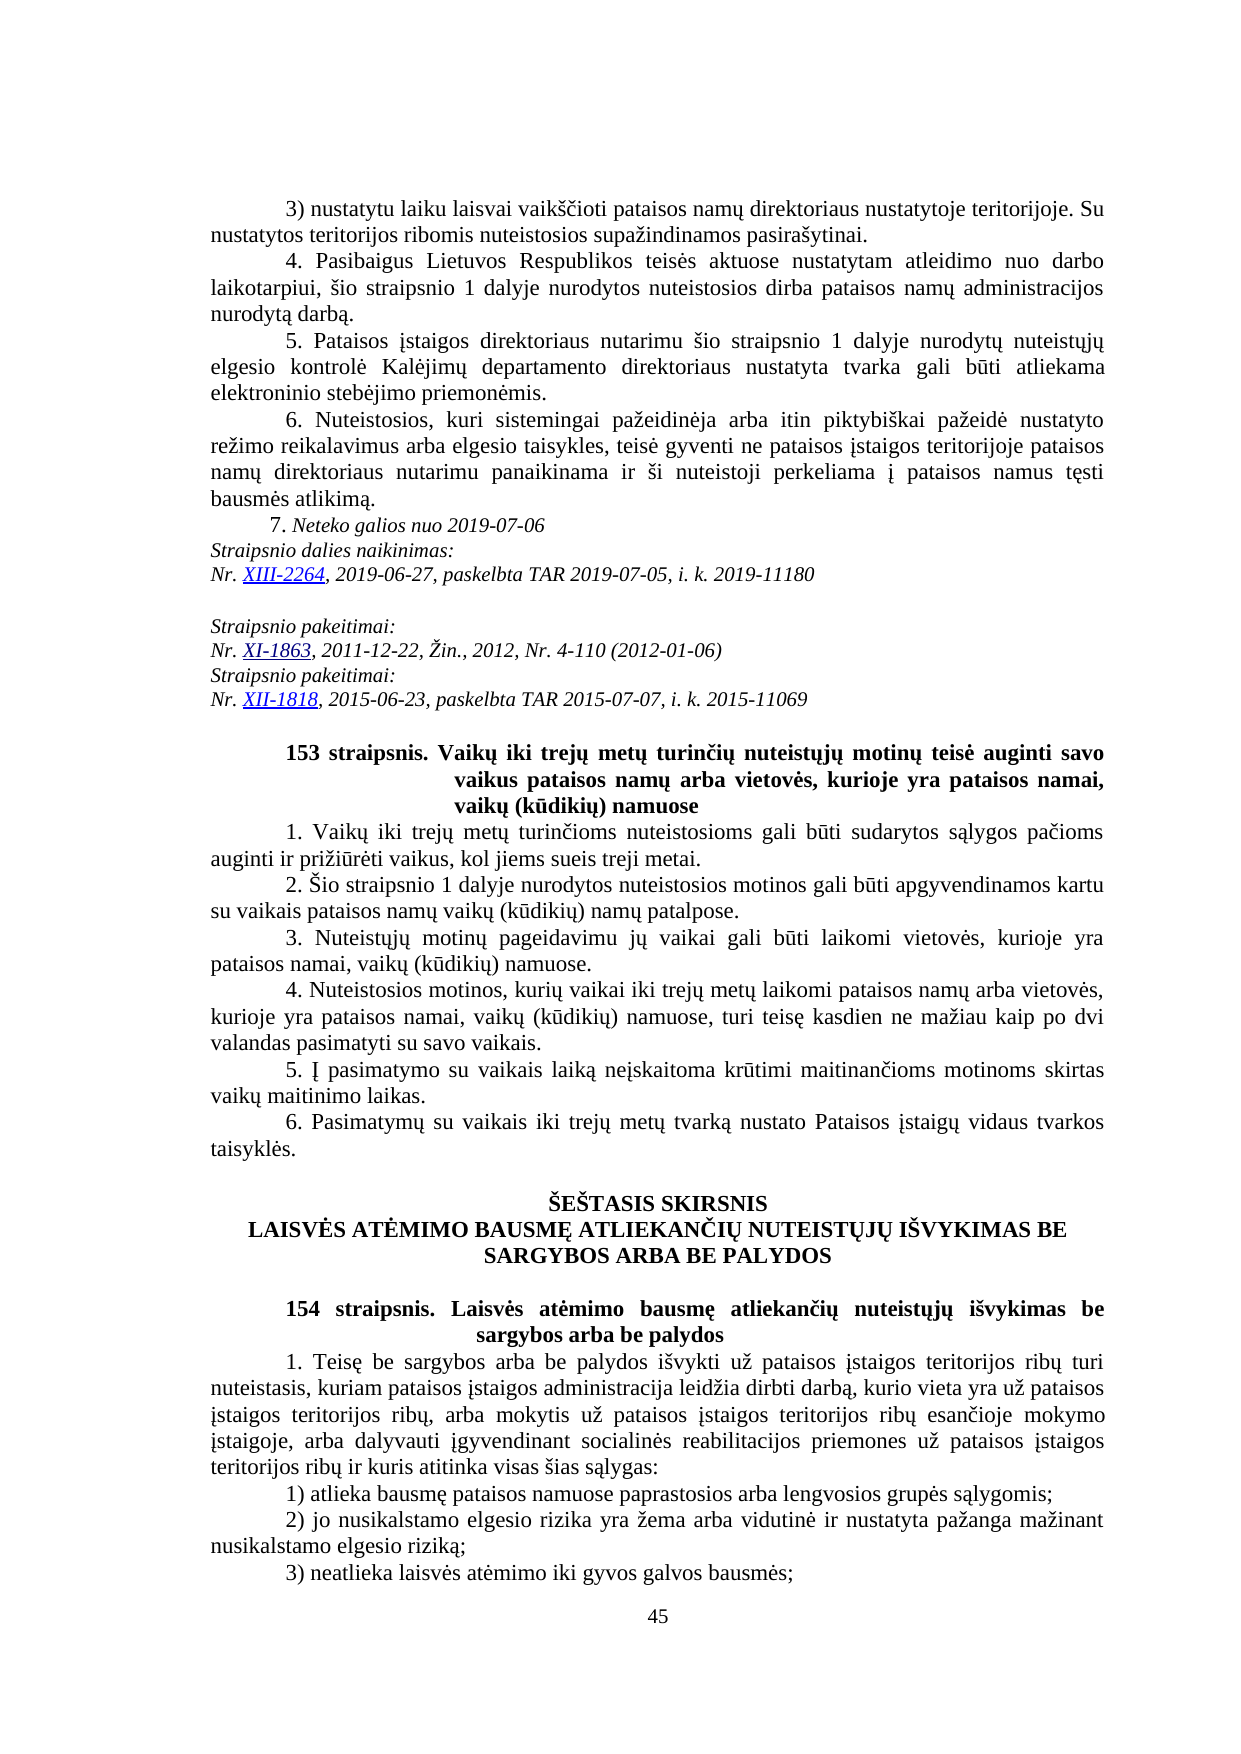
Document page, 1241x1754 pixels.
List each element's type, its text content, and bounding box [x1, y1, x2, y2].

text 153 straipsnis. Vaikų iki trejų metų turinčių nuteistųjų motinų teisė auginti savo vaikus pataisos namų arba vietovės, kurioje yra pataisos namai, vaikų (kūdikių) namuose [285, 739, 1105, 818]
text 7. Neteko galios nuo 2019-07-06 [210, 511, 1105, 537]
text 6. Pasimatymų su vaikais iki trejų metų tvarką nustato Pataisos įstaigų vidaus tvarkos taisyklės. [210, 1108, 1105, 1161]
text 6. Nuteistosios, kuri sistemingai pažeidinėja arba itin piktybiškai pažeidė nustatyto režimo reikalavimus arba elgesio taisykles, teisė gyventi ne pataisos įstaigos teritorijoje pataisos namų direktoriaus nutarimu panaikinama ir ši nuteistoji perkeliama į pataisos namus tęsti bausmės atlikimą. [210, 406, 1105, 511]
text Straipsnio dalies naikinimas: [210, 537, 1105, 562]
text 2. Šio straipsnio 1 dalyje nurodytos nuteistosios motinos gali būti apgyvendinamos kartu su vaikais pataisos namų vaikų (kūdikių) namų patalpose. [210, 871, 1105, 924]
text 4. Pasibaigus Lietuvos Respublikos teisės aktuose nustatytam atleidimo nuo darbo laikotarpiui, šio straipsnio 1 dalyje nurodytos nuteistosios dirba pataisos namų administracijos nurodytą darbą. [210, 248, 1105, 327]
text 154 straipsnis. Laisvės atėmimo bausmę atliekančių nuteistųjų išvykimas be sargybos arba be palydos [285, 1295, 1105, 1348]
subtitle Šeštasis skirsnis [210, 1190, 1105, 1216]
text 1) atlieka bausmę pataisos namuose paprastosios arba lengvosios grupės sąlygomis; [285, 1480, 1105, 1506]
text Straipsnio pakeitimai: [210, 614, 1105, 638]
text 2) jo nusikalstamo elgesio rizika yra žema arba vidutinė ir nustatyta pažanga mažinant nusikalstamo elgesio riziką; [210, 1506, 1105, 1559]
text Nr. XI-1863, 2011-12-22, Žin., 2012, Nr. 4-110 (2012-01-06) [210, 638, 1105, 662]
text Nr. XIII-2264, 2019-06-27, paskelbta TAR 2019-07-05, i. k. 2019-11180 [210, 562, 1105, 586]
text laisvės atėmimo bausmę atliekančių NUTEISTŲJŲ IŠvykimas be sargybos arba be palydos [210, 1216, 1105, 1269]
text 1. Vaikų iki trejų metų turinčioms nuteistosioms gali būti sudarytos sąlygos pačioms auginti ir prižiūrėti vaikus, kol jiems sueis treji metai. [210, 818, 1105, 871]
text 3) nustatytu laiku laisvai vaikščioti pataisos namų direktoriaus nustatytoje teritorijoje. Su nustatytos teritorijos ribomis nuteistosios supažindinamos pasirašytinai. [210, 195, 1105, 248]
text 3) neatlieka laisvės atėmimo iki gyvos galvos bausmės; [285, 1559, 1105, 1585]
text Straipsnio pakeitimai: [210, 662, 1105, 687]
text 3. Nuteistųjų motinų pageidavimu jų vaikai gali būti laikomi vietovės, kurioje yra pataisos namai, vaikų (kūdikių) namuose. [210, 924, 1105, 977]
text 5. Į pasimatymo su vaikais laiką neįskaitoma krūtimi maitinančioms motinoms skirtas vaikų maitinimo laikas. [210, 1056, 1105, 1108]
text 1. Teisę be sargybos arba be palydos išvykti už pataisos įstaigos teritorijos ribų turi nuteistasis, kuriam pataisos įstaigos administracija leidžia dirbti darbą, kurio vieta yra už pataisos įstaigos teritorijos ribų, arba mokytis už pataisos įstaigos teritorijos ribų esančioje mokymo įstaigoje, arba dalyvauti įgyvendinant socialinės reabilitacijos priemones už pataisos įstaigos teritorijos ribų ir kuris atitinka visas šias sąlygas: [210, 1348, 1105, 1480]
text Nr. XII-1818, 2015-06-23, paskelbta TAR 2015-07-07, i. k. 2015-11069 [210, 687, 1105, 711]
text 4. Nuteistosios motinos, kurių vaikai iki trejų metų laikomi pataisos namų arba vietovės, kurioje yra pataisos namai, vaikų (kūdikių) namuose, turi teisę kasdien ne mažiau kaip po dvi valandas pasimatyti su savo vaikais. [210, 977, 1105, 1056]
text 5. Pataisos įstaigos direktoriaus nutarimu šio straipsnio 1 dalyje nurodytų nuteistųjų elgesio kontrolė Kalėjimų departamento direktoriaus nustatyta tvarka gali būti atliekama elektroninio stebėjimo priemonėmis. [210, 327, 1105, 406]
